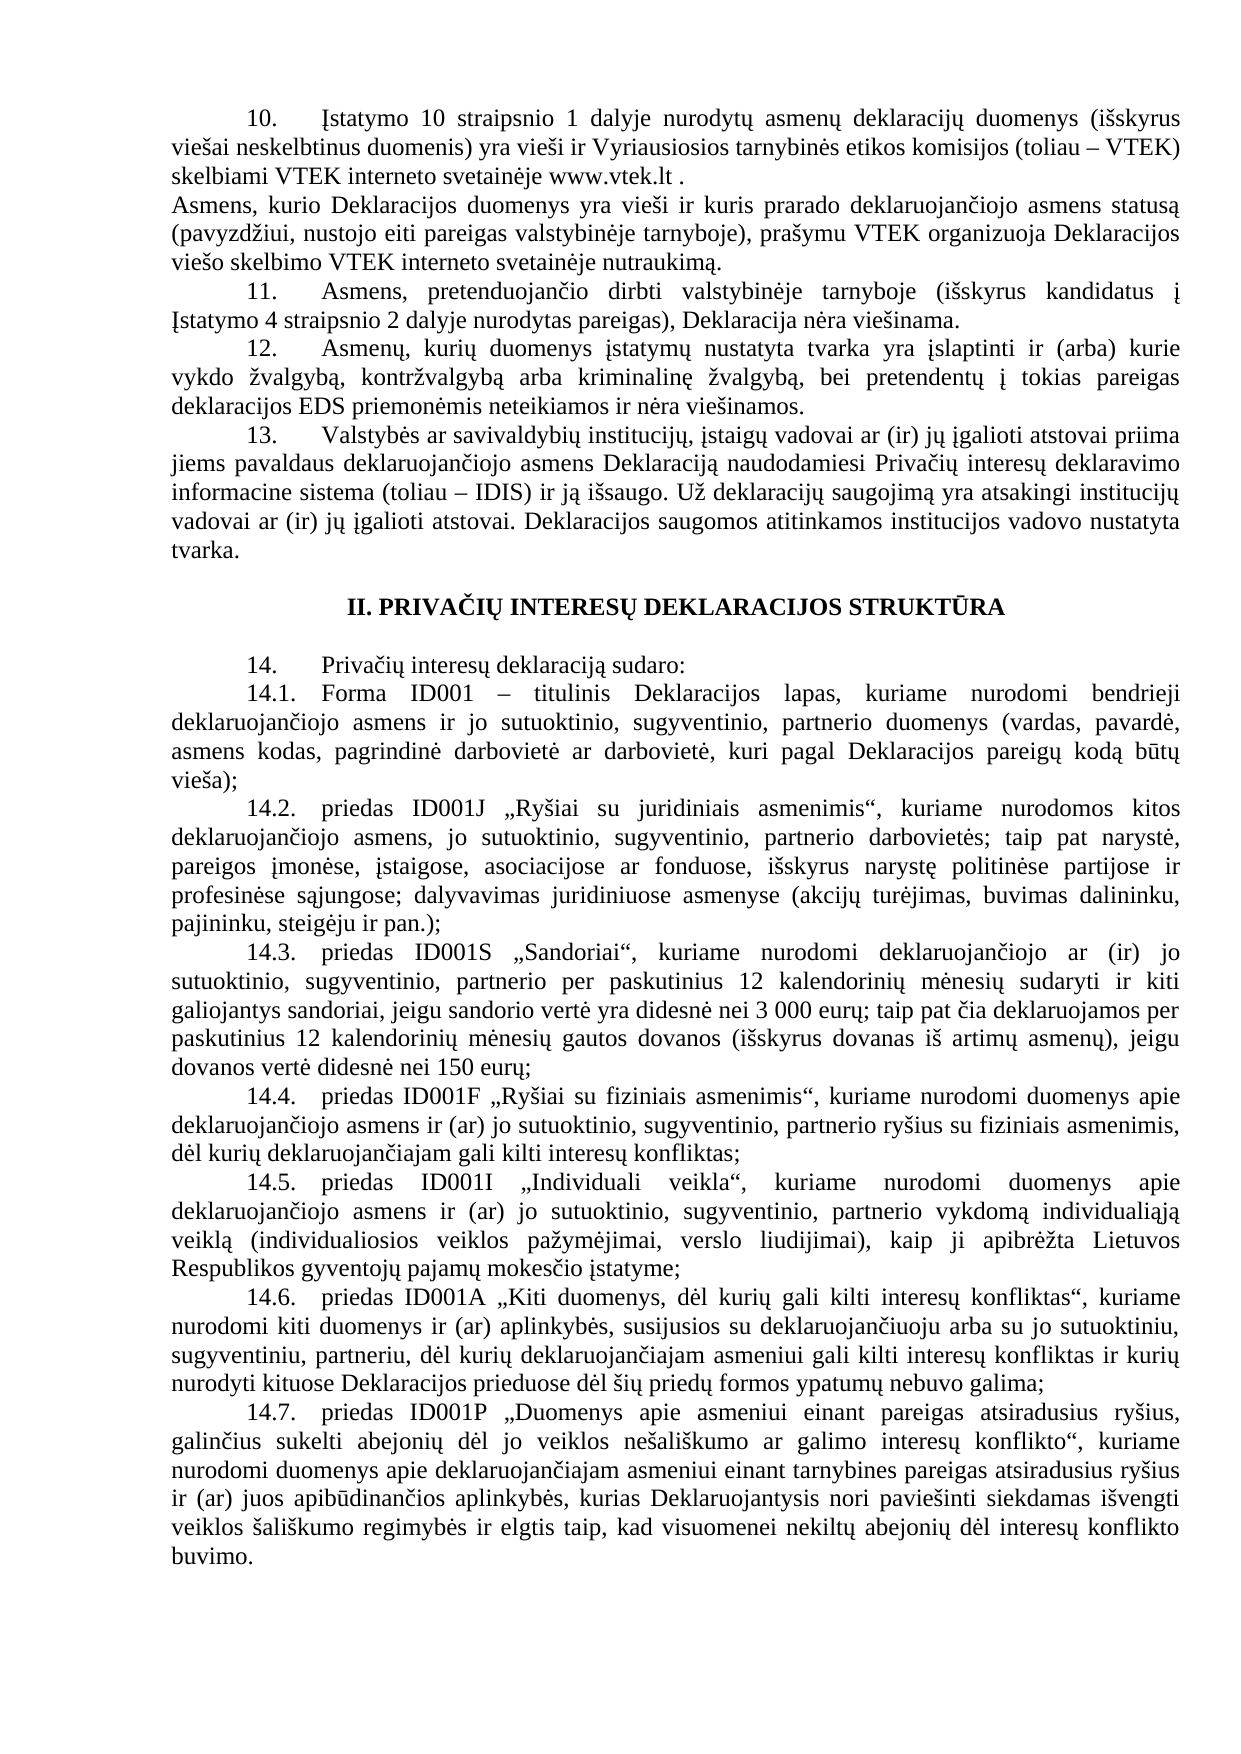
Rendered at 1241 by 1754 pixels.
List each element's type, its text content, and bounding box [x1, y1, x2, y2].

text 14.5. priedas ID001I „Individuali veikla“, kuriame nurodomi duomenys apie deklaruojančiojo asmens ir (ar) jo sutuoktinio, sugyventinio, partnerio vykdomą individualiąją veiklą (individualiosios veiklos pažymėjimai, verslo liudijimai), kaip ji apibrėžta Lietuvos Respublikos gyventojų pajamų mokesčio įstatyme; [171, 1167, 1181, 1282]
text 13. Valstybės ar savivaldybių institucijų, įstaigų vadovai ar (ir) jų įgalioti atstovai priima jiems pavaldaus deklaruojančiojo asmens Deklaraciją naudodamiesi Privačių interesų deklaravimo informacine sistema (toliau – IDIS) ir ją išsaugo. Už deklaracijų saugojimą yra atsakingi institucijų vadovai ar (ir) jų įgalioti atstovai. Deklaracijos saugomos atitinkamos institucijos vadovo nustatyta tvarka. [171, 420, 1181, 563]
text Asmens, kurio Deklaracijos duomenys yra vieši ir kuris prarado deklaruojančiojo asmens statusą (pavyzdžiui, nustojo eiti pareigas valstybinėje tarnyboje), prašymu VTEK organizuoja Deklaracijos viešo skelbimo VTEK interneto svetainėje nutraukimą. [171, 190, 1181, 276]
text 11. Asmens, pretenduojančio dirbti valstybinėje tarnyboje (išskyrus kandidatus į Įstatymo 4 straipsnio 2 dalyje nurodytas pareigas), Deklaracija nėra viešinama. [171, 276, 1181, 333]
text 10. Įstatymo 10 straipsnio 1 dalyje nurodytų asmenų deklaracijų duomenys (išskyrus viešai neskelbtinus duomenis) yra vieši ir Vyriausiosios tarnybinės etikos komisijos (toliau – VTEK) skelbiami VTEK interneto svetainėje www.vtek.lt . [171, 103, 1181, 190]
text II. PRIVAČIŲ INTERESŲ DEKLARACIJOS STRUKTŪRA [171, 592, 1181, 621]
text 14.7. priedas ID001P „Duomenys apie asmeniui einant pareigas atsiradusius ryšius, galinčius sukelti abejonių dėl jo veiklos nešališkumo ar galimo interesų konflikto“, kuriame nurodomi duomenys apie deklaruojančiajam asmeniui einant tarnybines pareigas atsiradusius ryšius ir (ar) juos apibūdinančios aplinkybės, kurias Deklaruojantysis nori paviešinti siekdamas išvengti veiklos šališkumo regimybės ir elgtis taip, kad visuomenei nekiltų abejonių dėl interesų konflikto buvimo. [171, 1397, 1181, 1570]
text 12. Asmenų, kurių duomenys įstatymų nustatyta tvarka yra įslaptinti ir (arba) kurie vykdo žvalgybą, kontržvalgybą arba kriminalinę žvalgybą, bei pretendentų į tokias pareigas deklaracijos EDS priemonėmis neteikiamos ir nėra viešinamos. [171, 333, 1181, 420]
text 14.6. priedas ID001A „Kiti duomenys, dėl kurių gali kilti interesų konfliktas“, kuriame nurodomi kiti duomenys ir (ar) aplinkybės, susijusios su deklaruojančiuoju arba su jo sutuoktiniu, sugyventiniu, partneriu, dėl kurių deklaruojančiajam asmeniui gali kilti interesų konfliktas ir kurių nurodyti kituose Deklaracijos prieduose dėl šių priedų formos ypatumų nebuvo galima; [171, 1282, 1181, 1397]
text 14.3. priedas ID001S „Sandoriai“, kuriame nurodomi deklaruojančiojo ar (ir) jo sutuoktinio, sugyventinio, partnerio per paskutinius 12 kalendorinių mėnesių sudaryti ir kiti galiojantys sandoriai, jeigu sandorio vertė yra didesnė nei 3 000 eurų; taip pat čia deklaruojamos per paskutinius 12 kalendorinių mėnesių gautos dovanos (išskyrus dovanas iš artimų asmenų), jeigu dovanos vertė didesnė nei 150 eurų; [171, 937, 1181, 1081]
text 14.4. priedas ID001F „Ryšiai su fiziniais asmenimis“, kuriame nurodomi duomenys apie deklaruojančiojo asmens ir (ar) jo sutuoktinio, sugyventinio, partnerio ryšius su fiziniais asmenimis, dėl kurių deklaruojančiajam gali kilti interesų konfliktas; [171, 1081, 1181, 1167]
text 14. Privačių interesų deklaraciją sudaro: [171, 650, 1181, 678]
text 14.1. Forma ID001 – titulinis Deklaracijos lapas, kuriame nurodomi bendrieji deklaruojančiojo asmens ir jo sutuoktinio, sugyventinio, partnerio duomenys (vardas, pavardė, asmens kodas, pagrindinė darbovietė ar darbovietė, kuri pagal Deklaracijos pareigų kodą būtų vieša); [171, 678, 1181, 793]
text 14.2. priedas ID001J „Ryšiai su juridiniais asmenimis“, kuriame nurodomos kitos deklaruojančiojo asmens, jo sutuoktinio, sugyventinio, partnerio darbovietės; taip pat narystė, pareigos įmonėse, įstaigose, asociacijose ar fonduose, išskyrus narystę politinėse partijose ir profesinėse sąjungose; dalyvavimas juridiniuose asmenyse (akcijų turėjimas, buvimas dalininku, pajininku, steigėju ir pan.); [171, 793, 1181, 937]
